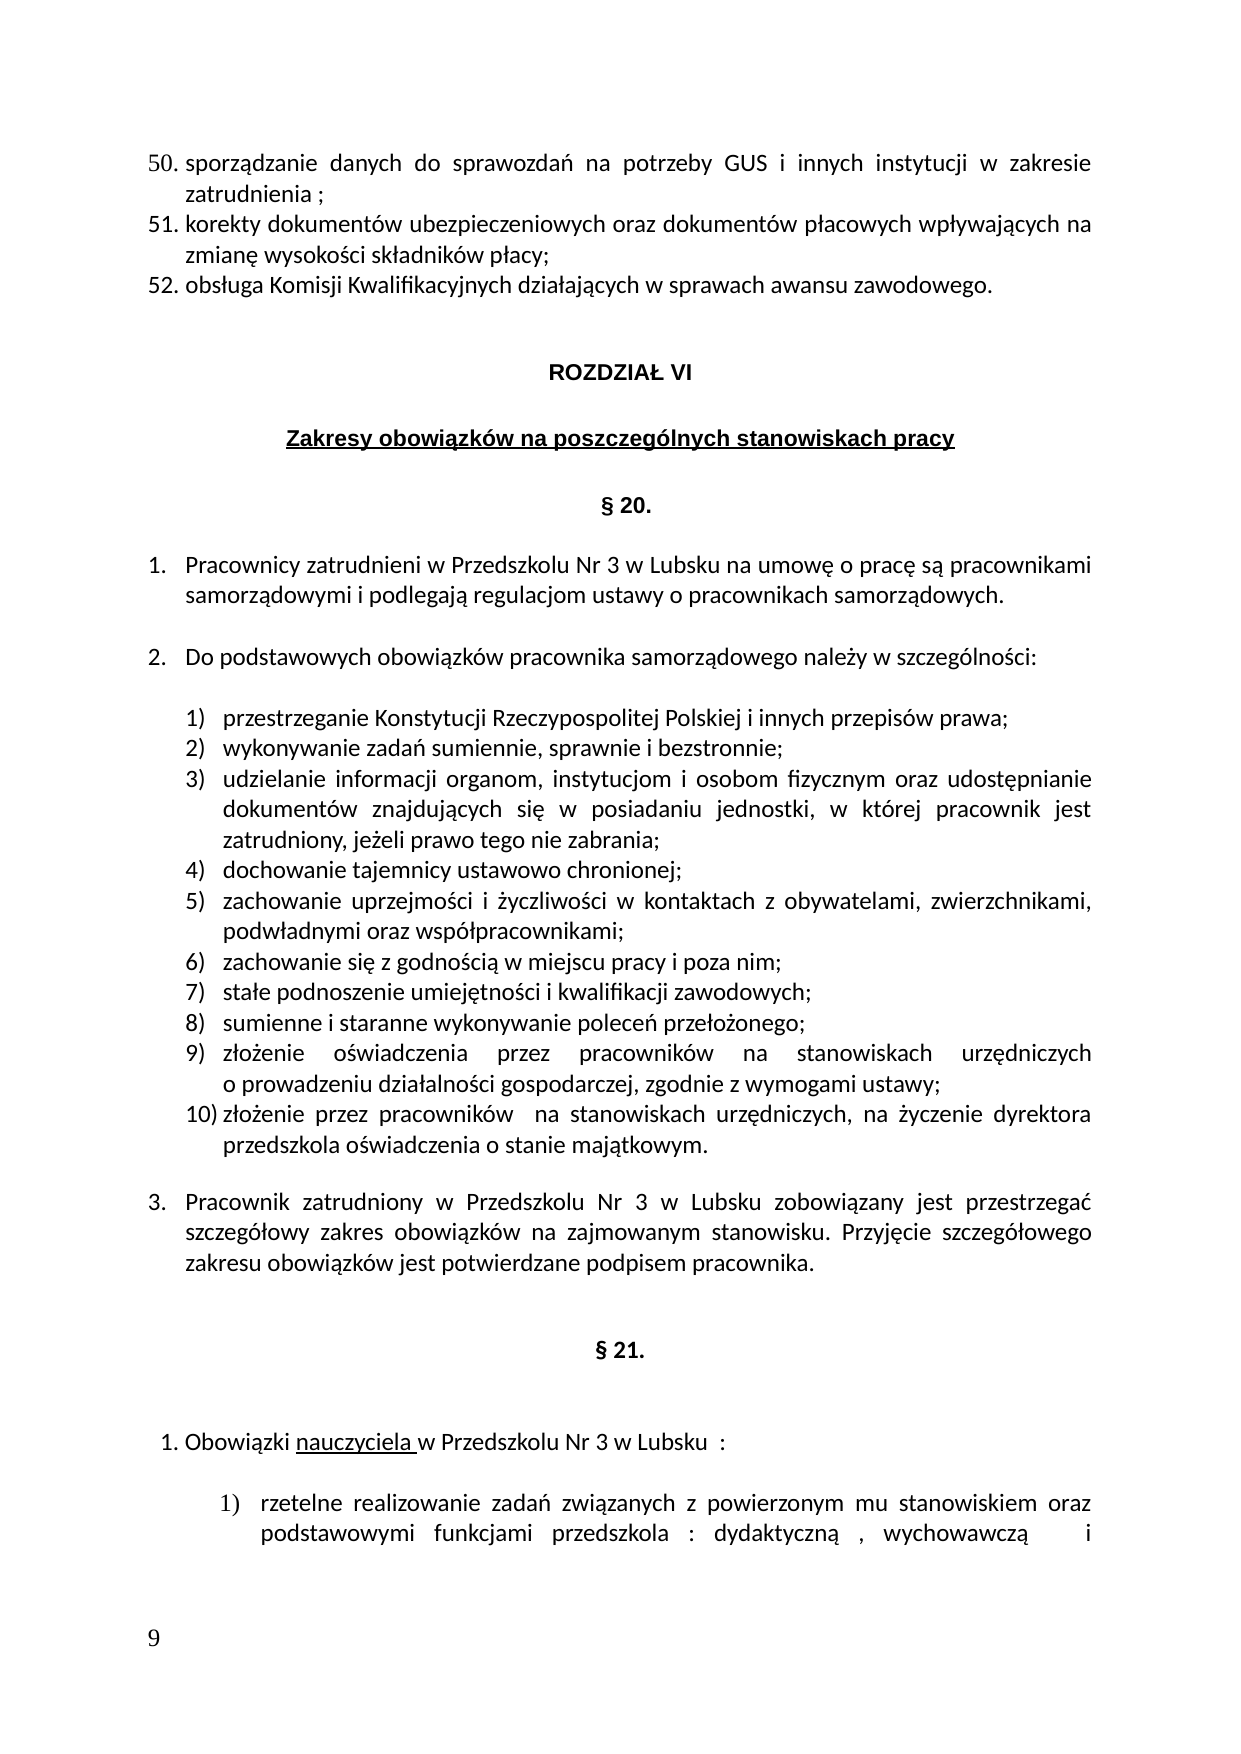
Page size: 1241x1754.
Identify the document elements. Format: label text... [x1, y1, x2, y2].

list Pracownicy zatrudnieni w Przedszkolu Nr 3 w Lubsku na umowę o pracę są pracownikami samorządowymi i podlegają regulacjom ustawy o pracownikach samorządowych. [148, 549, 1093, 610]
list stałe podnoszenie umiejętności i kwalifikacji zawodowych; [185, 976, 1093, 1007]
list złożenie oświadczenia przez pracowników na stanowiskach urzędniczych o prowadzeniu działalności gospodarczej, zgodnie z wymogami ustawy; [185, 1037, 1093, 1098]
list obsługa Komisji Kwalifikacyjnych działających w sprawach awansu zawodowego. [148, 270, 1093, 300]
list udzielanie informacji organom, instytucjom i osobom fizycznym oraz udostępnianie dokumentów znajdujących się w posiadaniu jednostki, w której pracownik jest zatrudniony, jeżeli prawo tego nie zabrania; [185, 763, 1093, 854]
text 1. Obowiązki nauczyciela w Przedszkolu Nr 3 w Lubsku : [160, 1426, 1093, 1456]
text § 21. [148, 1334, 1093, 1365]
list dochowanie tajemnicy ustawowo chronionej; [185, 854, 1093, 885]
list sporządzanie danych do sprawozdań na potrzeby GUS i innych instytucji w zakresie zatrudnienia ; [148, 148, 1093, 209]
list Do podstawowych obowiązków pracownika samorządowego należy w szczególności: [148, 641, 1093, 671]
list sumienne i staranne wykonywanie poleceń przełożonego; [185, 1007, 1093, 1037]
list rzetelne realizowanie zadań związanych z powierzonym mu stanowiskiem oraz podstawowymi funkcjami przedszkola : dydaktyczną , wychowawczą i [219, 1487, 1093, 1548]
list złożenie przez pracowników na stanowiskach urzędniczych, na życzenie dyrektora przedszkola oświadczenia o stanie majątkowym. [185, 1098, 1093, 1159]
list przestrzeganie Konstytucji Rzeczypospolitej Polskiej i innych przepisów prawa; [185, 702, 1093, 732]
list Pracownik zatrudniony w Przedszkolu Nr 3 w Lubsku zobowiązany jest przestrzegać szczegółowy zakres obowiązków na zajmowanym stanowisku. Przyjęcie szczegółowego zakresu obowiązków jest potwierdzane podpisem pracownika. [148, 1186, 1093, 1277]
list zachowanie się z godnością w miejscu pracy i poza nim; [185, 946, 1093, 976]
list wykonywanie zadań sumiennie, sprawnie i bezstronnie; [185, 732, 1093, 763]
text Zakresy obowiązków na poszczególnych stanowiskach pracy [148, 424, 1093, 451]
text § 20. [160, 492, 1093, 518]
list zachowanie uprzejmości i życzliwości w kontaktach z obywatelami, zwierzchnikami, podwładnymi oraz współpracownikami; [185, 885, 1093, 946]
list korekty dokumentów ubezpieczeniowych oraz dokumentów płacowych wpływających na zmianę wysokości składników płacy; [148, 209, 1093, 270]
text ROZDZIAŁ VI [148, 359, 1093, 412]
